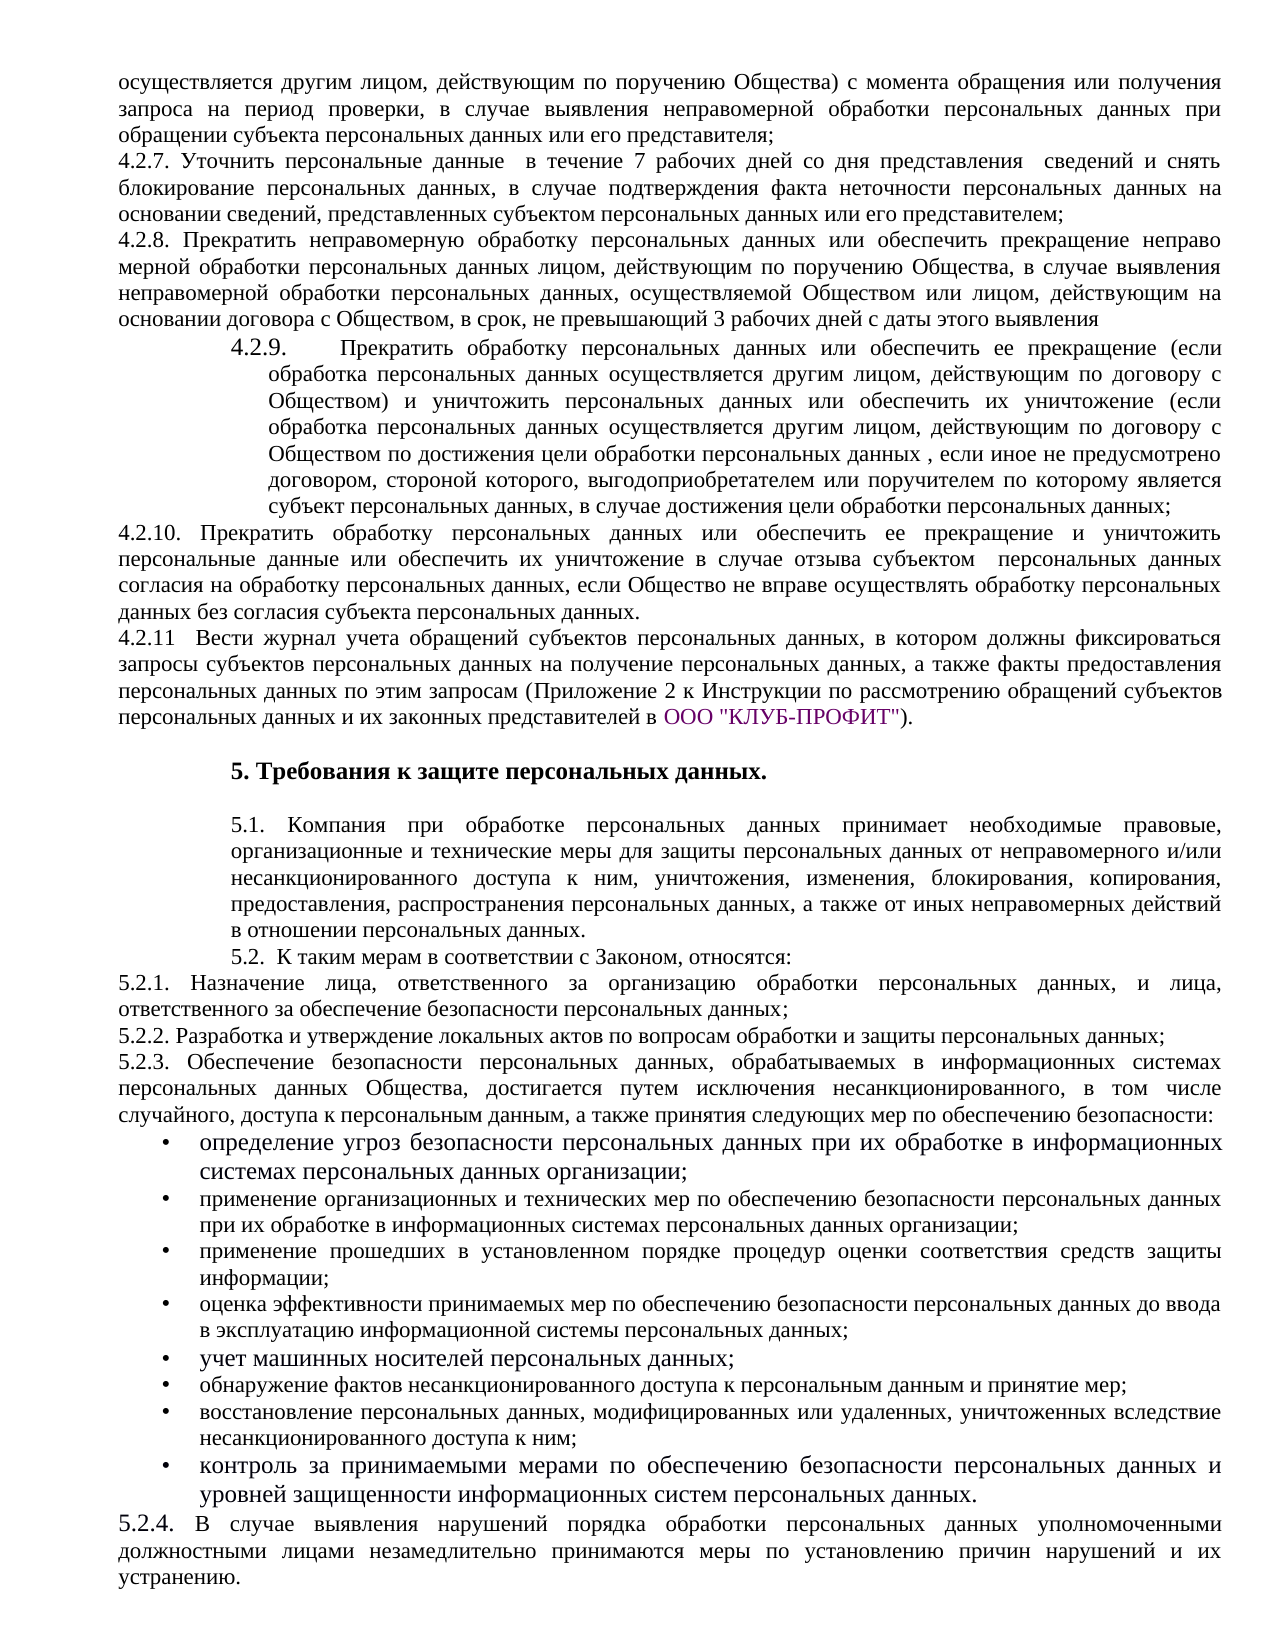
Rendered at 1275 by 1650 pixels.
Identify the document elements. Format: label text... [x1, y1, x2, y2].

list применение организационных и технических мер по обеспечению безопасности персональных данных при их обработке в информационных системах персональных данных организации; [162, 1185, 1223, 1237]
list восстановление персональных данных, модифицированных или удаленных, уничтоженных вследствие несанкционированного доступа к ним; [162, 1398, 1223, 1451]
list обнаружение фактов несанкционированного доступа к персональным данным и принятие мер; [162, 1372, 1223, 1398]
text 5.2.1. Назначение лица, ответственного за организацию обработки персональных данных, и лица, ответственного за обеспечение безопасности персональных данных; [118, 969, 1223, 1022]
text 4.2.7. Уточнить персональные данные в течение 7 рабочих дней со дня представления сведений и снять блокирование персональных данных, в случае подтверждения факта неточности персональных данных на основании сведений, представленных субъектом персональных данных или его представителем; [118, 147, 1223, 226]
text 5.2.2. Разработка и утверждение локальных актов по вопросам обработки и защиты персональных данных; [118, 1022, 1223, 1048]
text 4.2.11 Вести журнал учета обращений субъектов персональных данных, в котором должны фиксироваться запросы субъектов персональных данных на получение персональных данных, а также факты предоставления персональных данных по этим запросам (Приложение 2 к Инструкции по рассмотрению обращений субъектов персональных данных и их законных представителей в ООО "КЛУБ-ПРОФИТ"). [118, 624, 1223, 729]
list учет машинных носителей персональных данных; [162, 1343, 1223, 1372]
list применение прошедших в установленном порядке процедур оценки соответствия средств защиты информации; [162, 1237, 1223, 1290]
text 5.2.4. В случае выявления нарушений порядка обработки персональных данных уполномоченными должностными лицами незамедлительно принимаются меры по установлению причин нарушений и их устранению. [118, 1508, 1223, 1589]
text 5. Требования к защите персональных данных. [118, 756, 1223, 784]
list оценка эффективности принимаемых мер по обеспечению безопасности персональных данных до ввода в эксплуатацию информационной системы персональных данных; [162, 1290, 1223, 1343]
text 5.2.3. Обеспечение безопасности персональных данных, обрабатываемых в информационных системах персональных данных Общества, достигается путем исключения несанкционированного, в том числе случайного, доступа к персональным данным, а также принятия следующих мер по обеспечению безопасности: [118, 1048, 1223, 1127]
text 4.2.10. Прекратить обработку персональных данных или обеспечить ее прекращение и уничтожить персональные данные или обеспечить их уничтожение в случае отзыва субъектом персональных данных согласия на обработку персональных данных, если Общество не вправе осуществлять обработку персональных данных без согласия субъекта персональных данных. [118, 519, 1223, 624]
list определение угроз безопасности персональных данных при их обработке в информационных системах персональных данных организации; [162, 1127, 1223, 1185]
list контроль за принимаемыми мерами по обеспечению безопасности персональных данных и уровней защищенности информационных систем персональных данных. [162, 1451, 1223, 1508]
text осуществляется другим лицом, действующим по поручению Общества) с момента обращения или получения запроса на период проверки, в случае выявления неправомерной обработки персональных данных при обращении субъекта персональных данных или его представителя; [118, 68, 1223, 147]
list Прекратить обработку персональных данных или обеспечить ее прекращение (если обработка персональных данных осуществляется другим лицом, действующим по договору с Обществом) и уничтожить персональных данных или обеспечить их уничтожение (если обработка персональных данных осуществляется другим лицом, действующим по договору с Обществом по достижения цели обработки персональных данных , если иное не предусмотрено договором, стороной которого, выгодоприобретателем или поручителем по которому является субъект персональных данных, в случае достижения цели обработки персональных данных; [231, 332, 1223, 519]
list 5.2. К таким мерам в соответствии с Законом, относятся: [193, 943, 1223, 969]
text 4.2.8. Прекратить неправомерную обработку персональных данных или обеспечить прекращение неправо мерной обработки персональных данных лицом, действующим по поручению Общества, в случае выявления неправомерной обработки персональных данных, осуществляемой Обществом или лицом, действующим на основании договора с Обществом, в срок, не превышающий 3 рабочих дней с даты этого выявления [118, 226, 1223, 332]
list 5.1. Компания при обработке персональных данных принимает необходимые правовые, организационные и технические меры для защиты персональных данных от неправомерного и/или несанкционированного доступа к ним, уничтожения, изменения, блокирования, копирования, предоставления, распространения персональных данных, а также от иных неправомерных действий в отношении персональных данных. [193, 811, 1223, 943]
